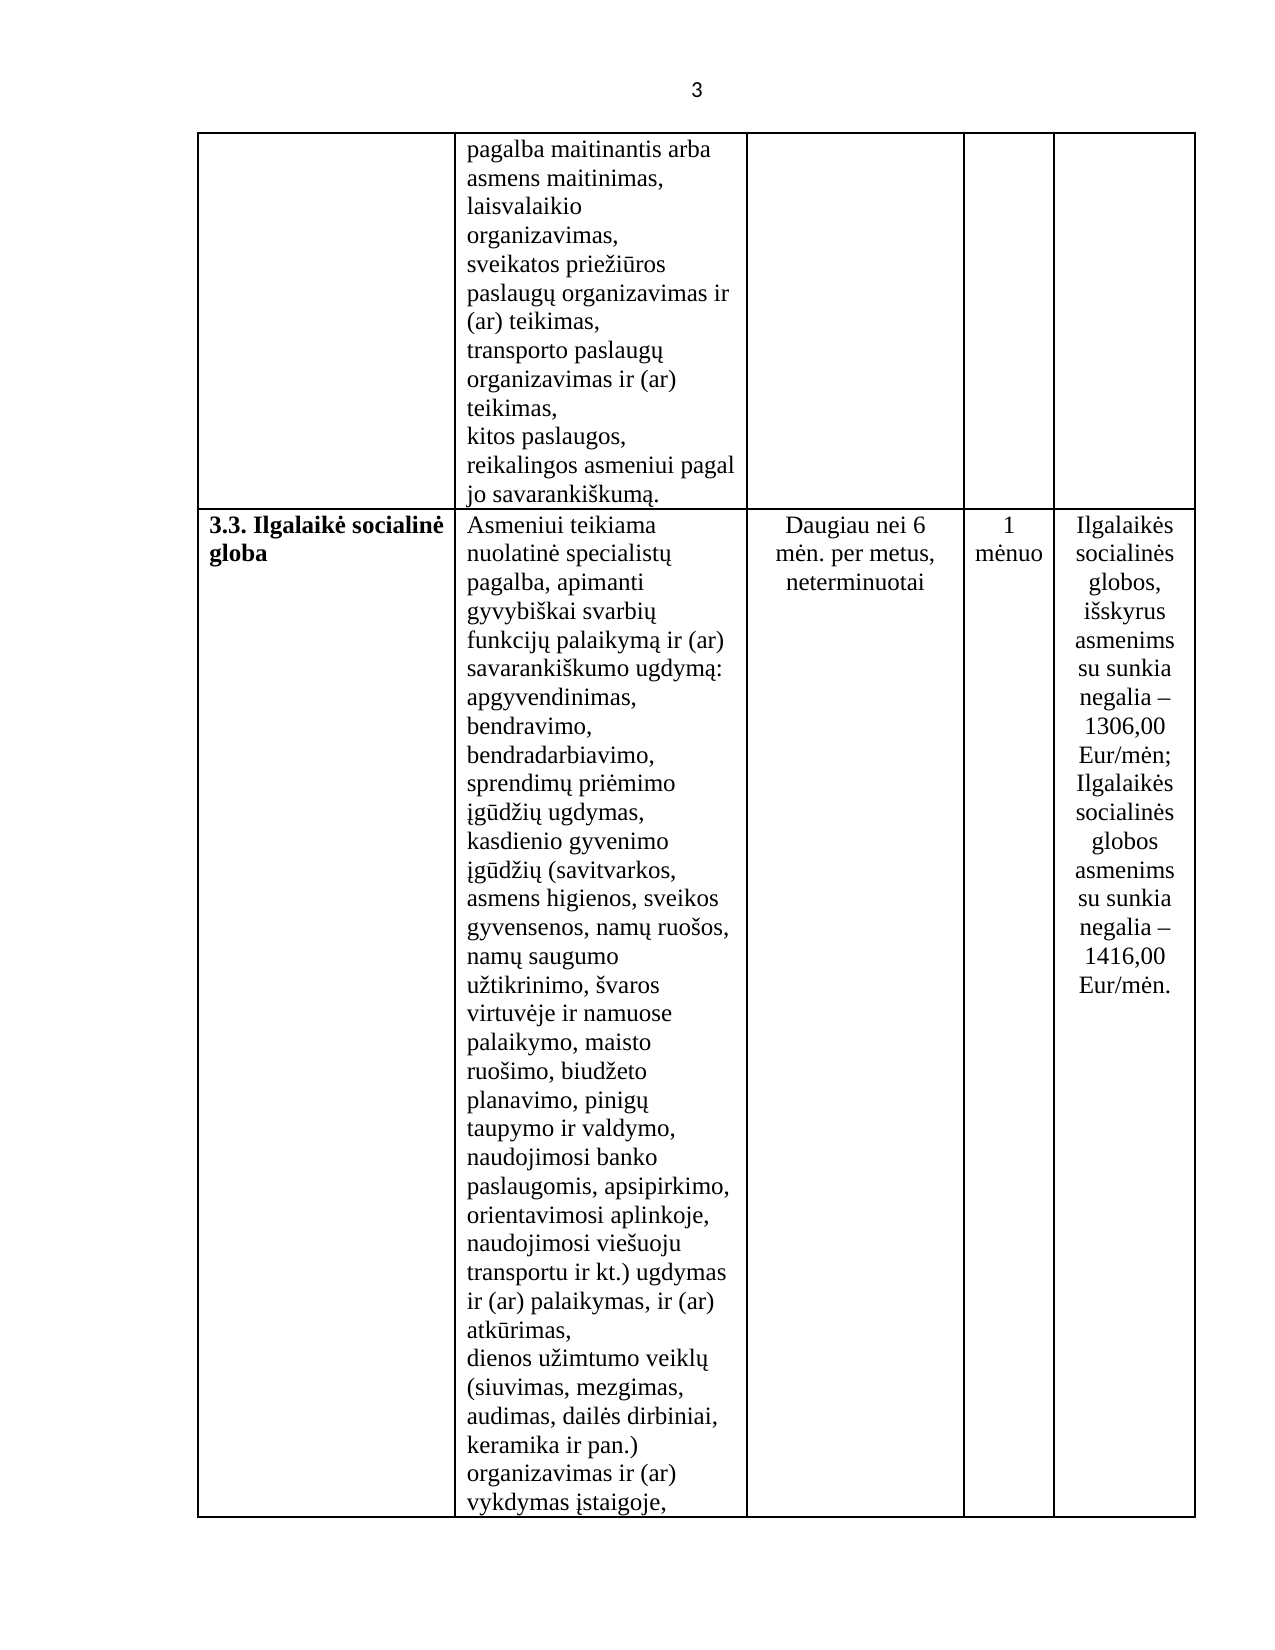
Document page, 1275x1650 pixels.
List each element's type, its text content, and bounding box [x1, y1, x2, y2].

table_cell 3.3. Ilgalaikė socialinė globa [199, 510, 454, 1516]
table_cell [1055, 134, 1194, 508]
table_cell 1 mėnuo [965, 510, 1053, 1516]
table_cell pagalba maitinantis arba asmens maitinimas, laisvalaikio organizavimas, sveikatos priežiūros paslaugų organizavimas ir (ar) teikimas, transporto paslaugų organizavimas ir (ar) teikimas, kitos paslaugos, reikalingos asmeniui pagal jo savarankiškumą. [456, 134, 746, 508]
table_cell [965, 134, 1053, 508]
table_cell [199, 134, 454, 508]
table_cell Asmeniui teikiama nuolatinė specialistų pagalba, apimanti gyvybiškai svarbių funkcijų palaikymą ir (ar) savarankiškumo ugdymą: apgyvendinimas, bendravimo, bendradarbiavimo, sprendimų priėmimo įgūdžių ugdymas, kasdienio gyvenimo įgūdžių (savitvarkos, asmens higienos, sveikos gyvensenos, namų ruošos, namų saugumo užtikrinimo, švaros virtuvėje ir namuose palaikymo, maisto ruošimo, biudžeto planavimo, pinigų taupymo ir valdymo, naudojimosi banko paslaugomis, apsipirkimo, orientavimosi aplinkoje, naudojimosi viešuoju transportu ir kt.) ugdymas ir (ar) palaikymas, ir (ar) atkūrimas, dienos užimtumo veiklų (siuvimas, mezgimas, audimas, dailės dirbiniai, keramika ir pan.) organizavimas ir (ar) vykdymas įstaigoje, [456, 510, 746, 1516]
table_cell Ilgalaikės socialinės globos, išskyrus asmenims su sunkia negalia – 1306,00 Eur/mėn; Ilgalaikės socialinės globos asmenims su sunkia negalia – 1416,00 Eur/mėn. [1055, 510, 1194, 1516]
table_cell Daugiau nei 6 mėn. per metus, neterminuotai [748, 510, 963, 1516]
table_cell [748, 134, 963, 508]
